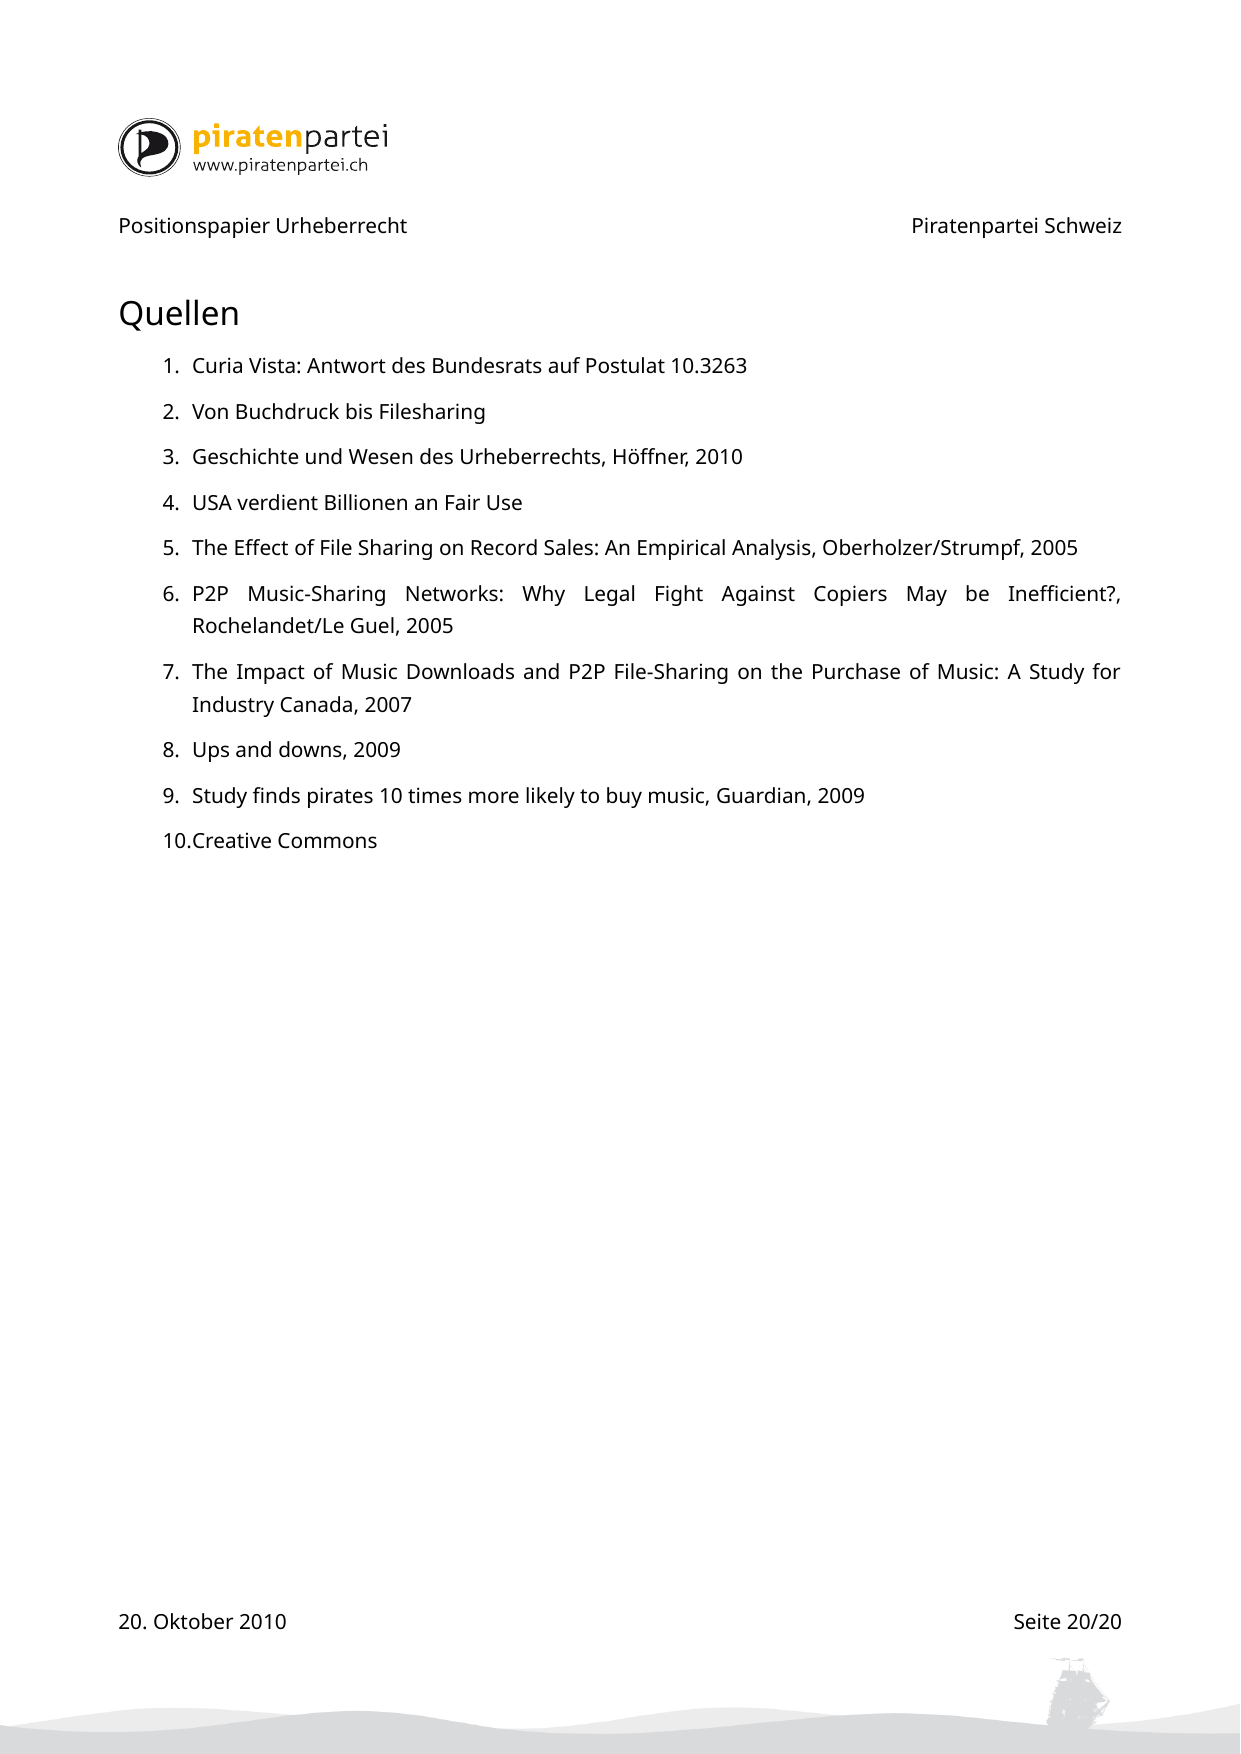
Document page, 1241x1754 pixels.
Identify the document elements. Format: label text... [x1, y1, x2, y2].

list The Impact of Music Downloads and P2P File-Sharing on the Purchase of Music: A Study for Industry Canada, 2007 [162, 652, 1122, 718]
list Geschichte und Wesen des Urheberrechts, Höffner, 2010 [162, 438, 1122, 471]
picture [0, 1658, 1241, 1754]
subtitle Quellen [118, 290, 1122, 335]
list Study finds pirates 10 times more likely to buy music, Guardian, 2009 [162, 776, 1122, 809]
list Von Buchdruck bis Filesharing [162, 392, 1122, 425]
list Ups and downs, 2009 [162, 731, 1122, 764]
list Curia Vista: Antwort des Bundesrats auf Postulat 10.3263 [162, 347, 1122, 380]
list Creative Commons [162, 822, 1122, 855]
list P2P Music-Sharing Networks: Why Legal Fight Against Copiers May be Inefficient?, Rochelandet/Le Guel, 2005 [162, 574, 1122, 640]
list USA verdient Billionen an Fair Use [162, 483, 1122, 516]
list The Effect of File Sharing on Record Sales: An Empirical Analysis, Oberholzer/Strumpf, 2005 [162, 529, 1122, 562]
